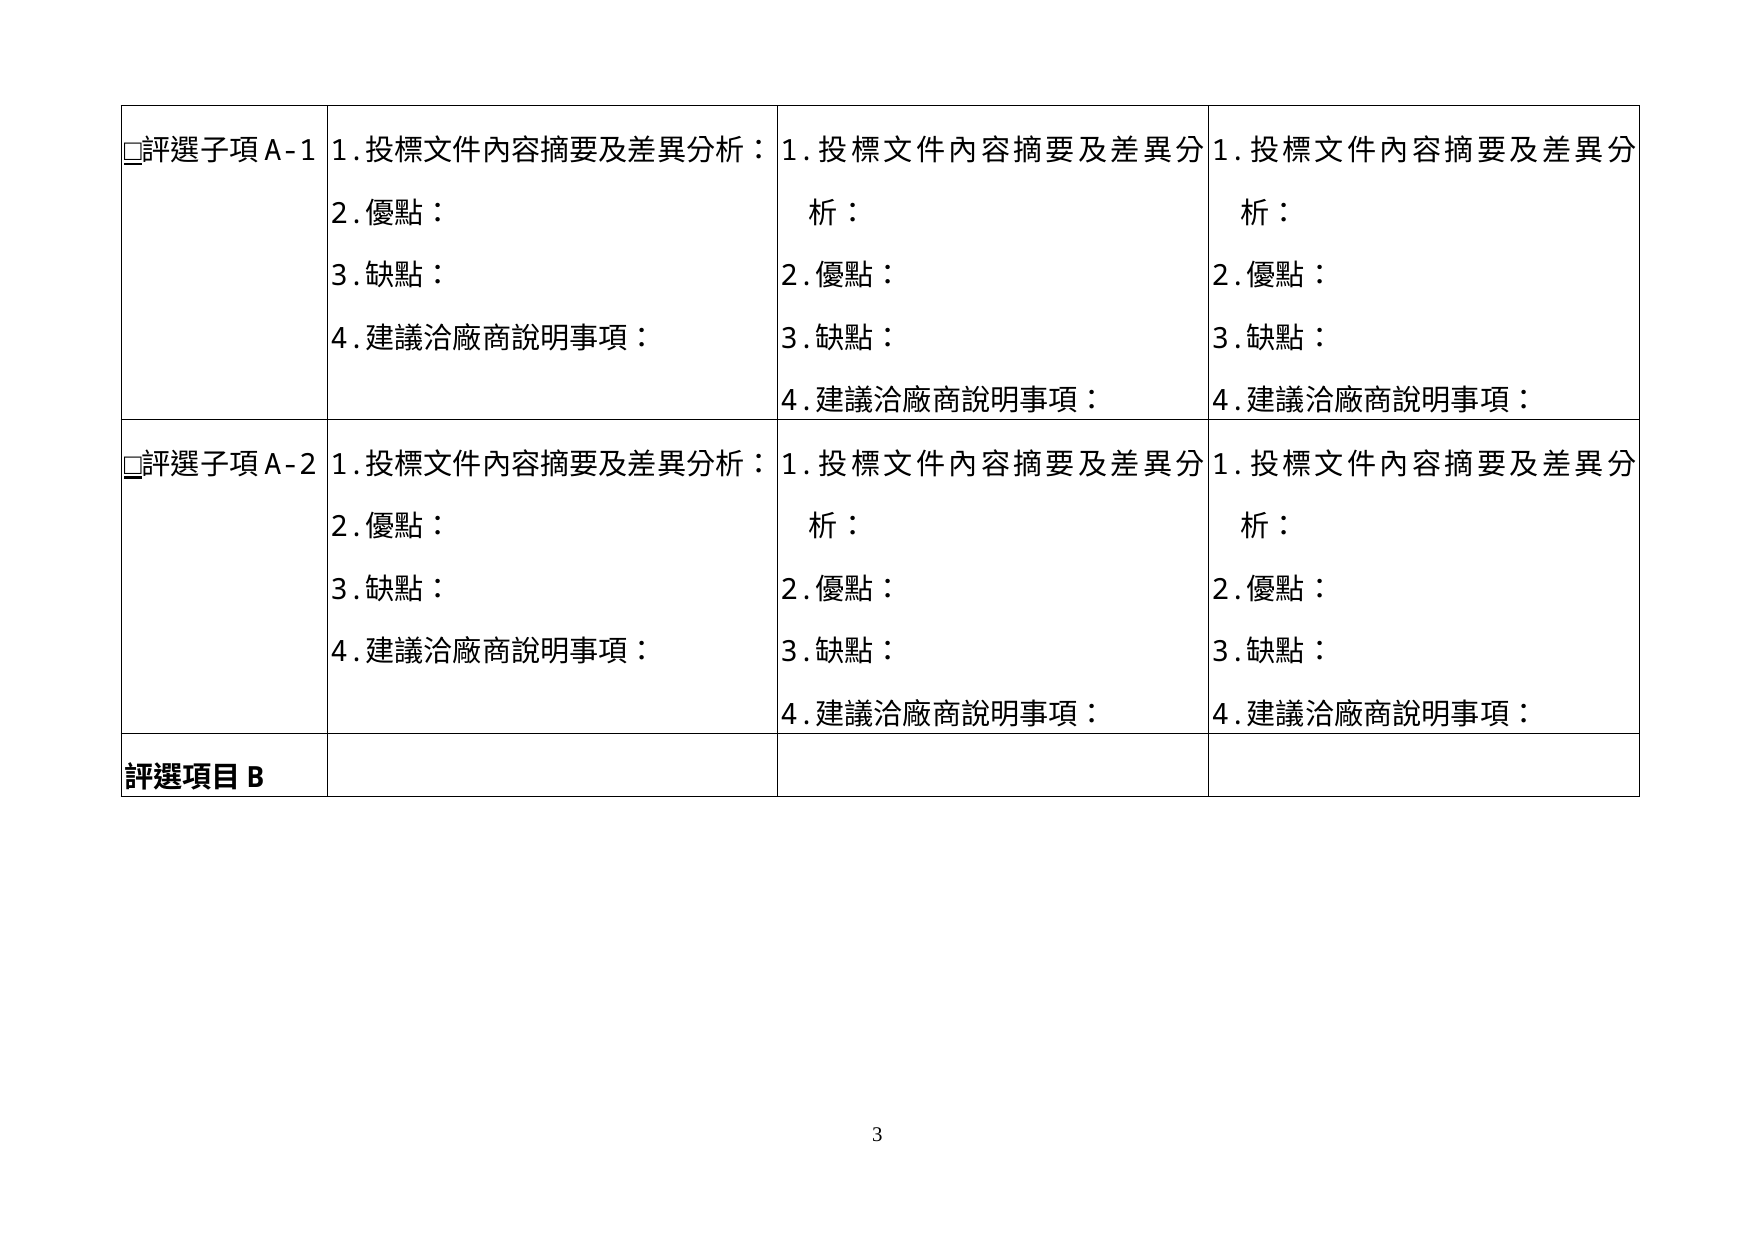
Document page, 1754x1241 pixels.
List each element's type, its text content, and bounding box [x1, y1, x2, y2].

table_cell [1209, 734, 1639, 796]
table_cell 1.投標文件內容摘要及差異分析： 2.優點： 3.缺點： 4.建議洽廠商說明事項： [1209, 106, 1639, 419]
table_cell 1.投標文件內容摘要及差異分析： 2.優點： 3.缺點： 4.建議洽廠商說明事項： [778, 106, 1208, 419]
table_cell 1.投標文件內容摘要及差異分析： 2.優點： 3.缺點： 4.建議洽廠商說明事項： [328, 420, 777, 732]
table_cell □評選子項A-2 [122, 420, 327, 732]
table_cell 1.投標文件內容摘要及差異分析： 2.優點： 3.缺點： 4.建議洽廠商說明事項： [328, 106, 777, 419]
table_cell 1.投標文件內容摘要及差異分析： 2.優點： 3.缺點： 4.建議洽廠商說明事項： [778, 420, 1208, 732]
table_cell [328, 734, 777, 796]
table_cell □評選子項A-1 [122, 106, 327, 419]
table_cell [778, 734, 1208, 796]
table_cell 評選項目B [122, 734, 327, 796]
table_cell 1.投標文件內容摘要及差異分析： 2.優點： 3.缺點： 4.建議洽廠商說明事項： [1209, 420, 1639, 732]
